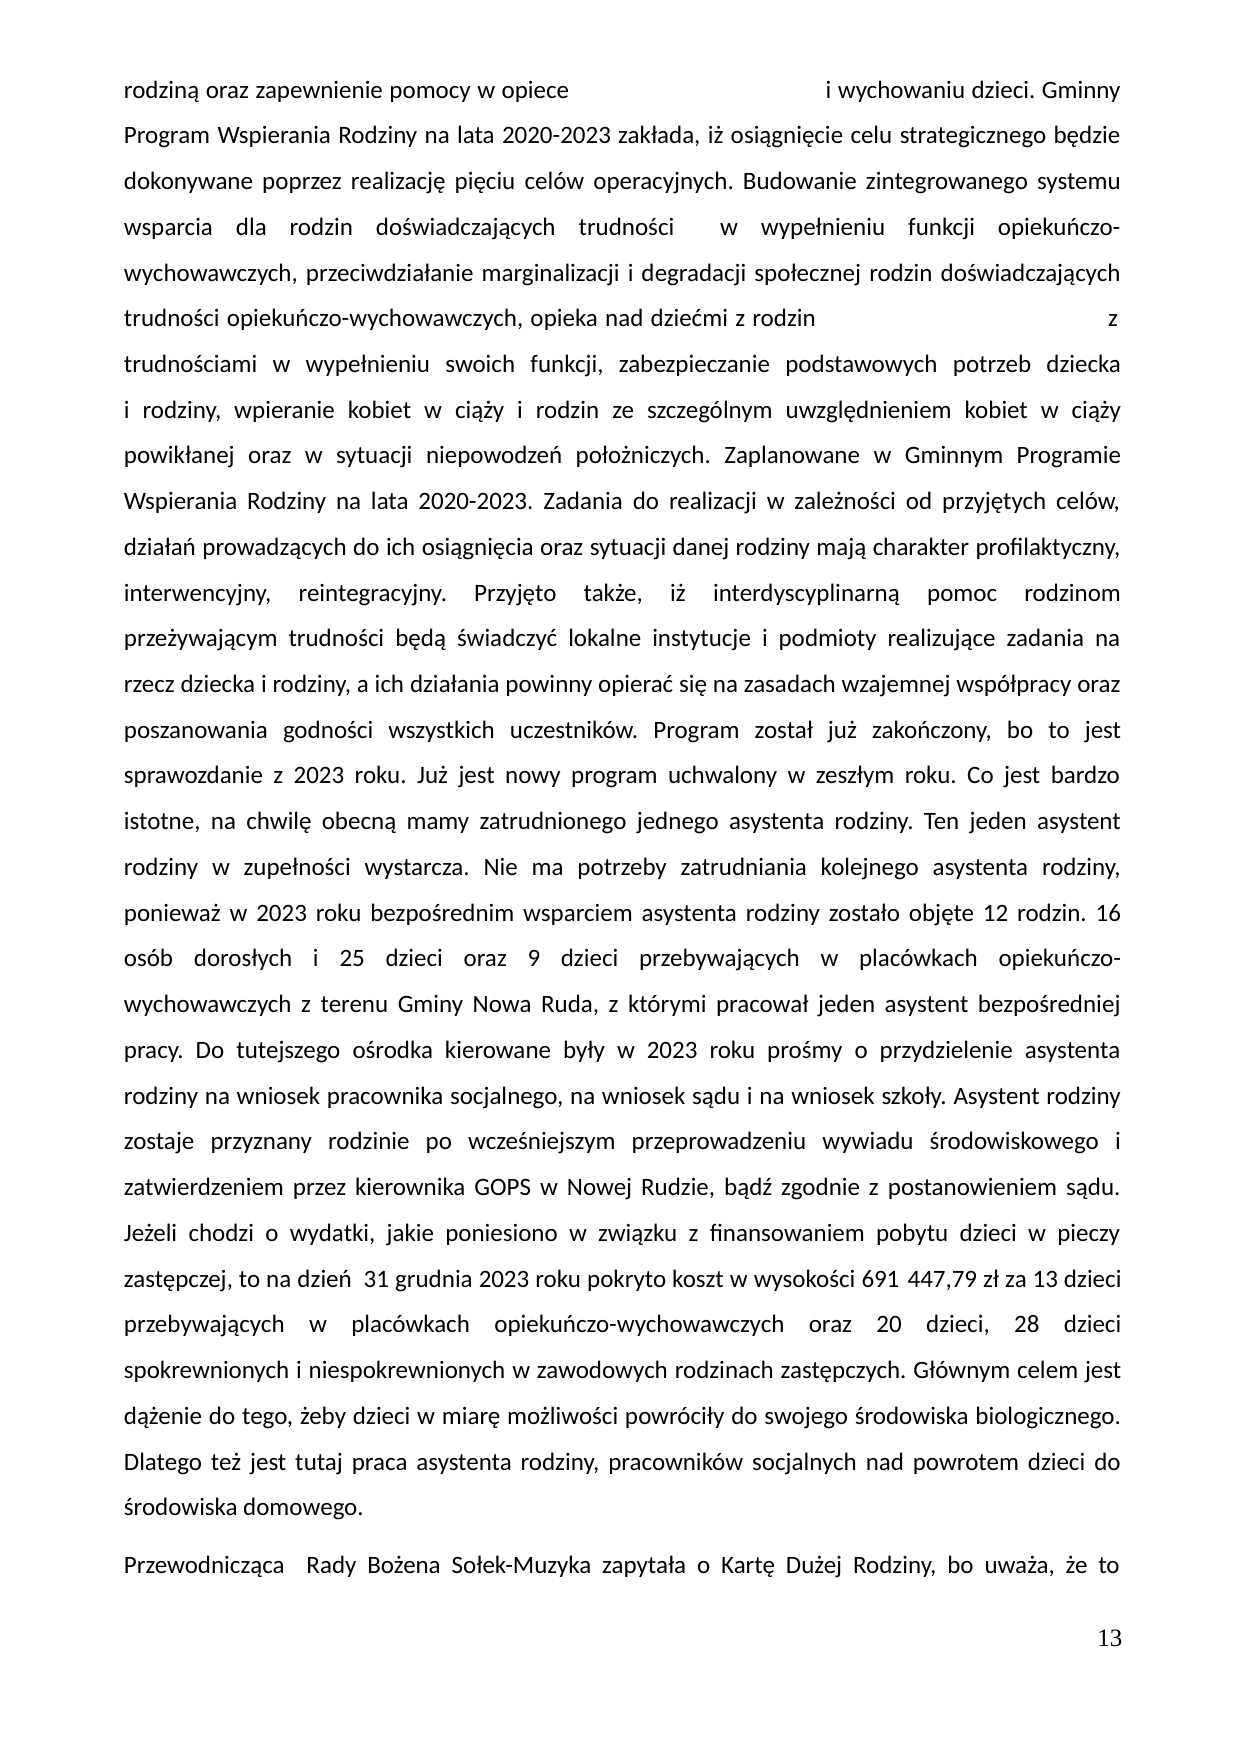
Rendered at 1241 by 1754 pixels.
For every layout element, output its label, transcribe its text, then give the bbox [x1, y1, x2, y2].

list rodziną oraz zapewnienie pomocy w opiece i wychowaniu dzieci. Gminny Program Wspierania Rodziny na lata 2020-2023 zakłada, iż osiągnięcie celu strategicznego będzie dokonywane poprzez realizację pięciu celów operacyjnych. Budowanie zintegrowanego systemu wsparcia dla rodzin doświadczających trudności w wypełnieniu funkcji opiekuńczo-wychowawczych, przeciwdziałanie marginalizacji i degradacji społecznej rodzin doświadczających trudności opiekuńczo-wychowawczych, opieka nad dziećmi z rodzin z trudnościami w wypełnieniu swoich funkcji, zabezpieczanie podstawowych potrzeb dziecka i rodziny, wpieranie kobiet w ciąży i rodzin ze szczególnym uwzględnieniem kobiet w ciąży powikłanej oraz w sytuacji niepowodzeń położniczych. Zaplanowane w Gminnym Programie Wspierania Rodziny na lata 2020-2023. Zadania do realizacji w zależności od przyjętych celów, działań prowadzących do ich osiągnięcia oraz sytuacji danej rodziny mają charakter profilaktyczny, interwencyjny, reintegracyjny. Przyjęto także, iż interdyscyplinarną pomoc rodzinom przeżywającym trudności będą świadczyć lokalne instytucje i podmioty realizujące zadania na rzecz dziecka i rodziny, a ich działania powinny opierać się na zasadach wzajemnej współpracy oraz poszanowania godności wszystkich uczestników. Program został już zakończony, bo to jest sprawozdanie z 2023 roku. Już jest nowy program uchwalony w zeszłym roku. Co jest bardzo istotne, na chwilę obecną mamy zatrudnionego jednego asystenta rodziny. Ten jeden asystent rodziny w zupełności wystarcza. Nie ma potrzeby zatrudniania kolejnego asystenta rodziny, ponieważ w 2023 roku bezpośrednim wsparciem asystenta rodziny zostało objęte 12 rodzin. 16 osób dorosłych i 25 dzieci oraz 9 dzieci przebywających w placówkach opiekuńczo-wychowawczych z terenu Gminy Nowa Ruda, z którymi pracował jeden asystent bezpośredniej pracy. Do tutejszego ośrodka kierowane były w 2023 roku prośmy o przydzielenie asystenta rodziny na wniosek pracownika socjalnego, na wniosek sądu i na wniosek szkoły. Asystent rodziny zostaje przyznany rodzinie po wcześniejszym przeprowadzeniu wywiadu środowiskowego i zatwierdzeniem przez kierownika GOPS w Nowej Rudzie, bądź zgodnie z postanowieniem sądu. Jeżeli chodzi o wydatki, jakie poniesiono w związku z finansowaniem pobytu dzieci w pieczy zastępczej, to na dzień 31 grudnia 2023 roku pokryto koszt w wysokości 691 447,79 zł za 13 dzieci przebywających w placówkach opiekuńczo-wychowawczych oraz 20 dzieci, 28 dzieci spokrewnionych i niespokrewnionych w zawodowych rodzinach zastępczych. Głównym celem jest dążenie do tego, żeby dzieci w miarę możliwości powróciły do swojego środowiska biologicznego. Dlatego też jest tutaj praca asystenta rodziny, pracowników socjalnych nad powrotem dzieci do środowiska domowego. [124, 74, 1122, 1522]
list Przewodnicząca Rady Bożena Sołek-Muzyka zapytała o Kartę Dużej Rodziny, bo uważa, że to [124, 1549, 1122, 1580]
